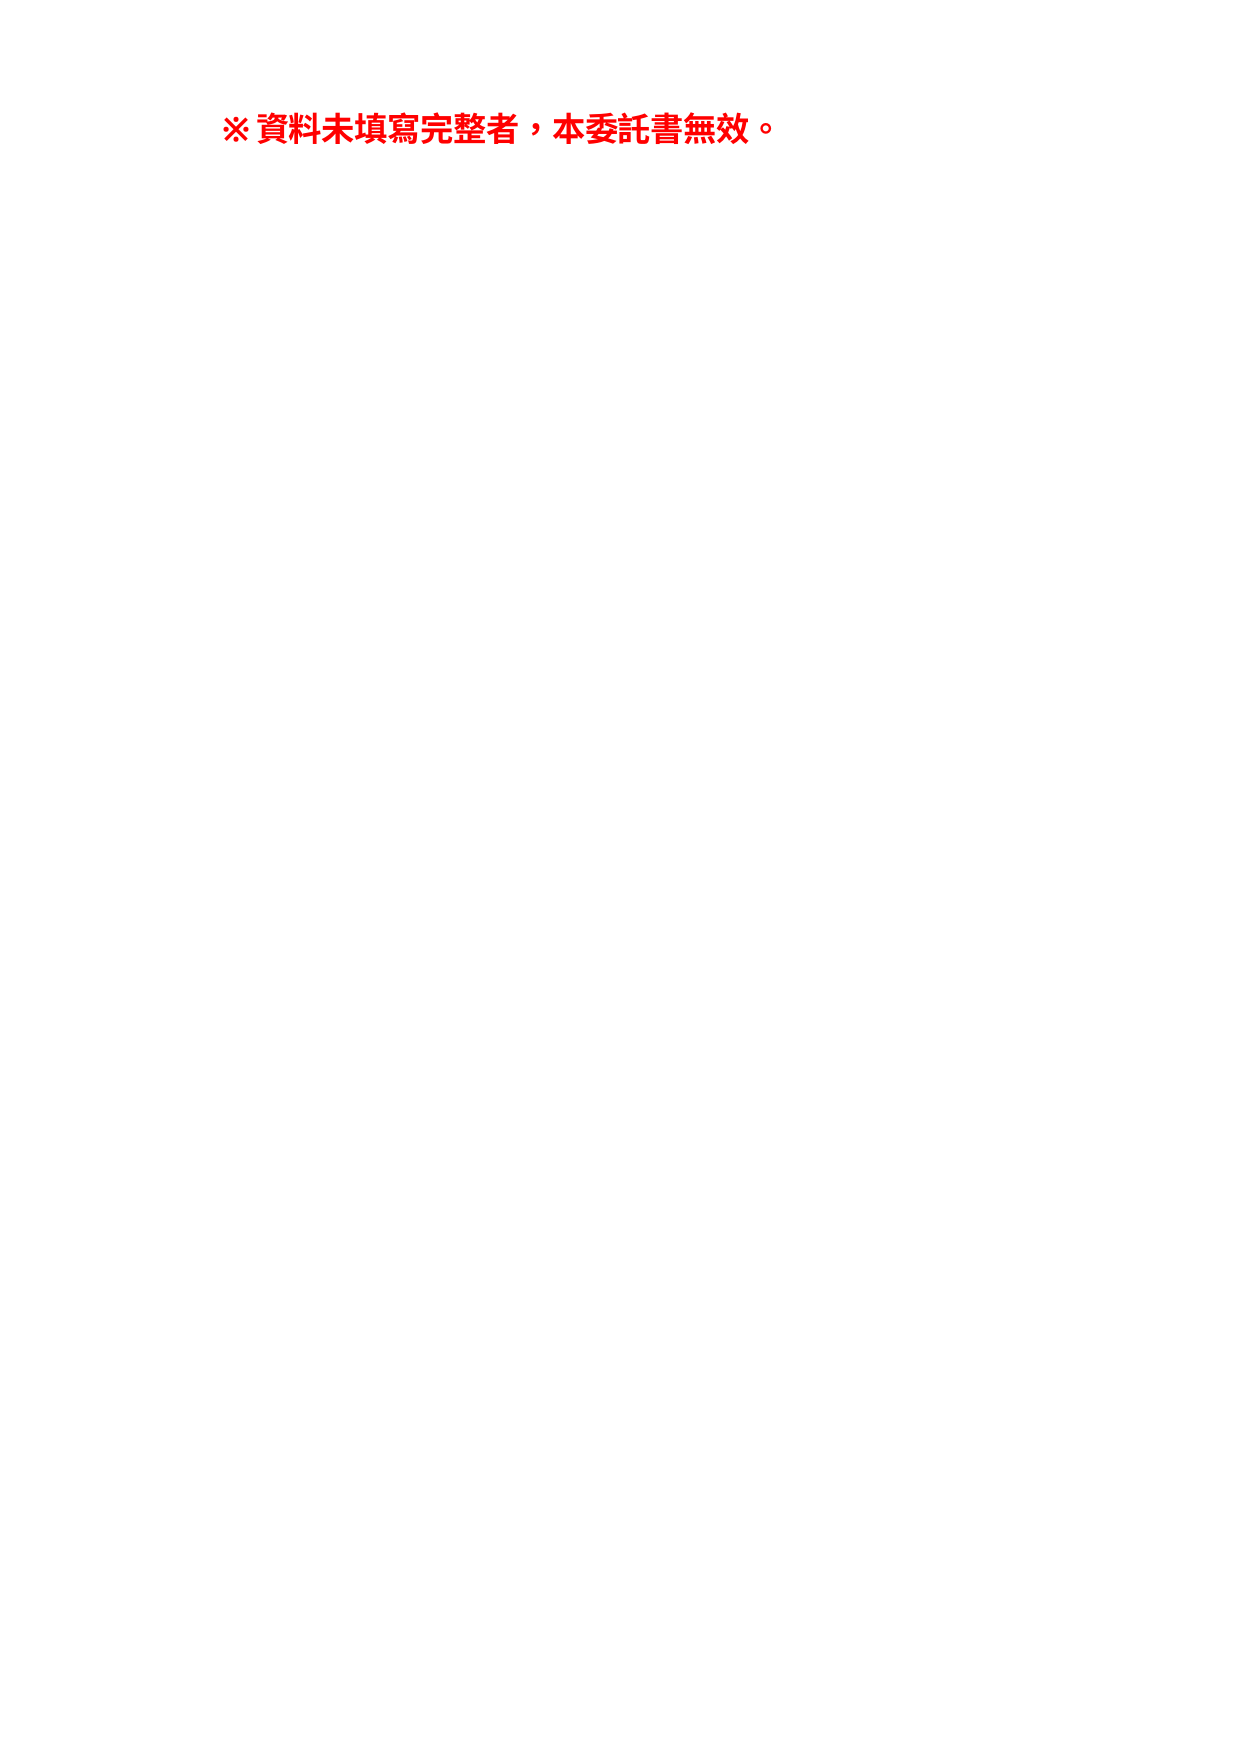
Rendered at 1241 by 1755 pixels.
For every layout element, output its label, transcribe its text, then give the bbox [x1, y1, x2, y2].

text ※資料未填寫完整者，本委託書無效。 [118, 86, 1122, 148]
